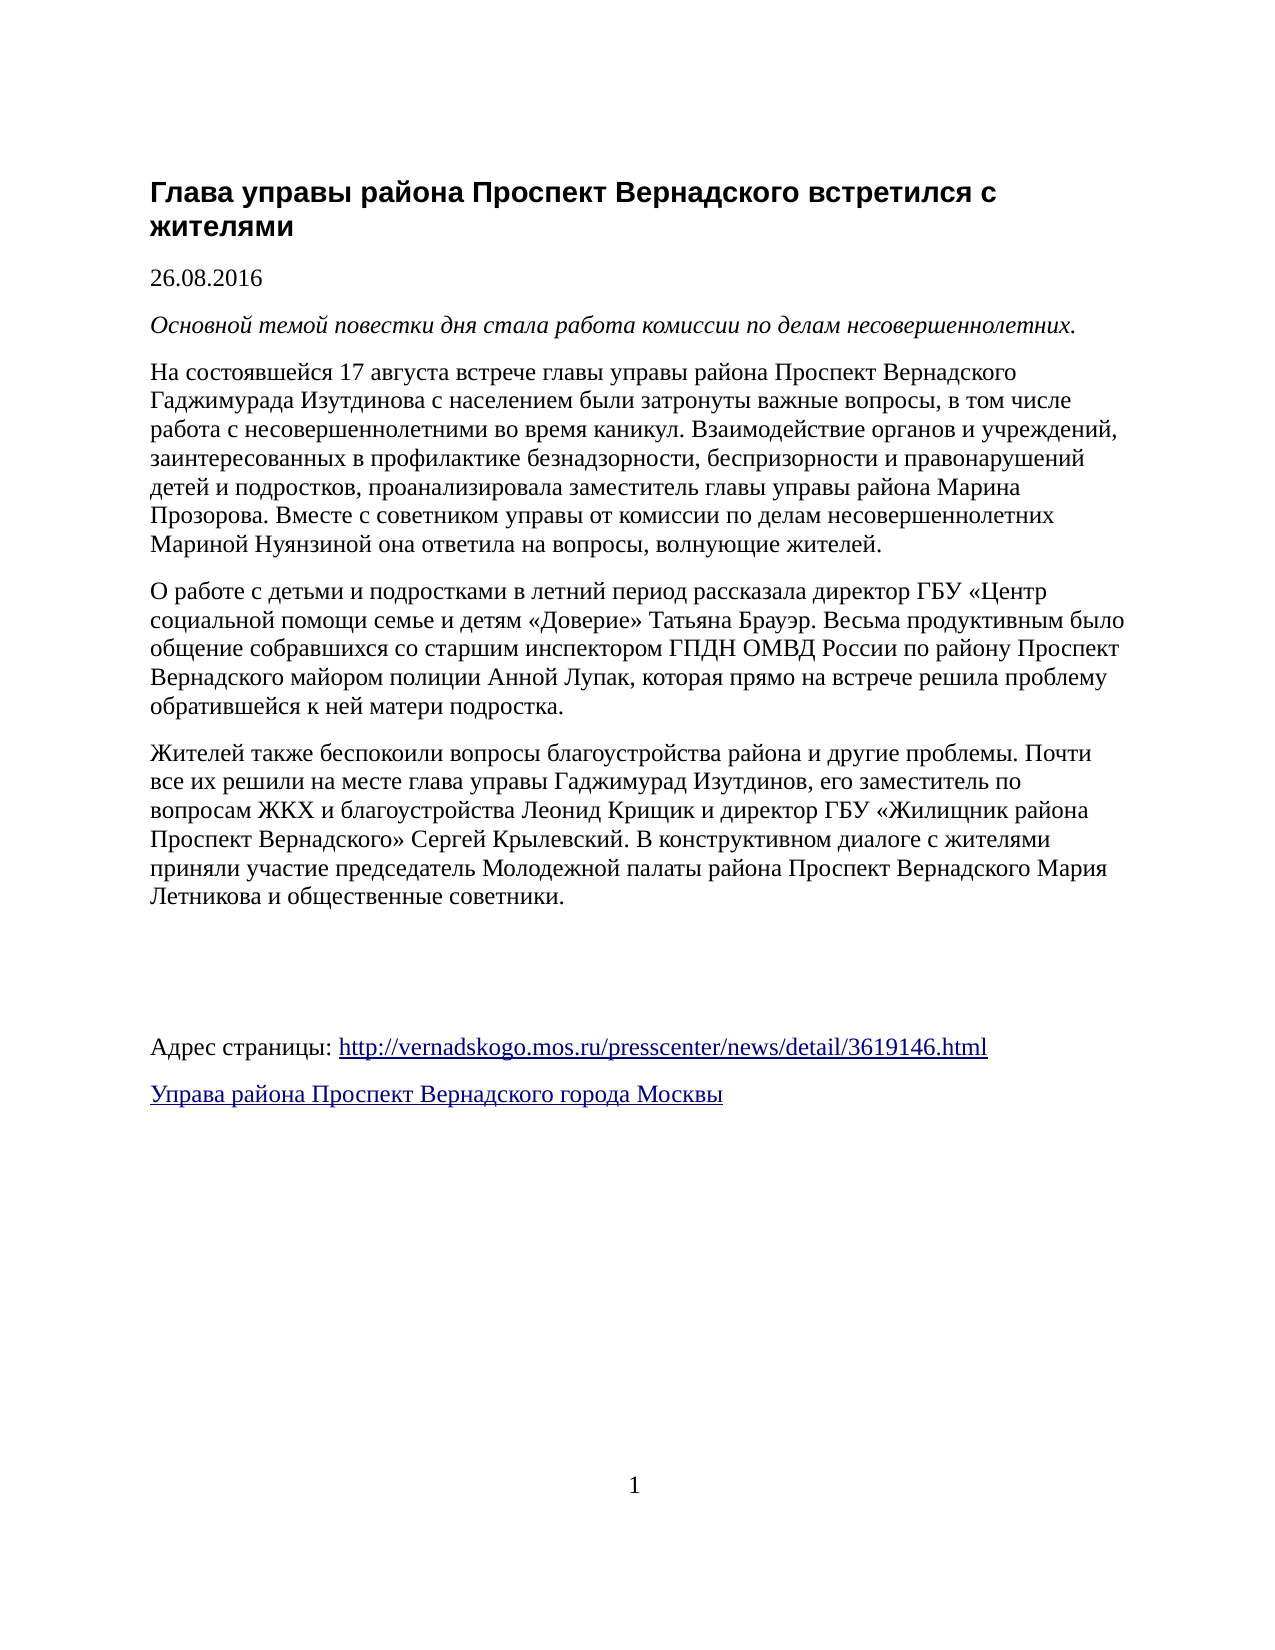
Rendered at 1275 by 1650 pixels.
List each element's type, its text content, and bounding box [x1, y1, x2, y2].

text О работе с детьми и подростками в летний период рассказала директор ГБУ «Центр социальной помощи семье и детям «Доверие» Татьяна Брауэр. Весьма продуктивным было общение собравшихся со старшим инспектором ГПДН ОМВД России по району Проспект Вернадского майором полиции Анной Лупак, которая прямо на встрече решила проблему обратившейся к ней матери подростка. [150, 576, 1125, 720]
text На состоявшейся 17 августа встрече главы управы района Проспект Вернадского Гаджимурада Изутдинова с населением были затронуты важные вопросы, в том числе работа с несовершеннолетними во время каникул. Взаимодействие органов и учреждений, заинтересованных в профилактике безнадзорности, беспризорности и правонарушений детей и подростков, проанализировала заместитель главы управы района Марина Прозорова. Вместе с советником управы от комиссии по делам несовершеннолетних Мариной Нуянзиной она ответила на вопросы, волнующие жителей. [150, 357, 1125, 558]
subtitle Глава управы района Проспект Вернадского встретился с жителями [150, 175, 1125, 242]
text Адрес страницы: http://vernadskogo.mos.ru/presscenter/news/detail/3619146.html [150, 1032, 1125, 1061]
text Жителей также беспокоили вопросы благоустройства района и другие проблемы. Почти все их решили на месте глава управы Гаджимурад Изутдинов, его заместитель по вопросам ЖКХ и благоустройства Леонид Крищик и директор ГБУ «Жилищник района Проспект Вернадского» Сергей Крылевский. В конструктивном диалоге с жителями приняли участие председатель Молодежной палаты района Проспект Вернадского Мария Летникова и общественные советники. [150, 738, 1125, 939]
text Управа района Проспект Вернадского города Москвы [150, 1079, 1125, 1108]
text Основной темой повестки дня стала работа комиссии по делам несовершеннолетних. [150, 310, 1125, 339]
text 26.08.2016 [150, 263, 1125, 292]
